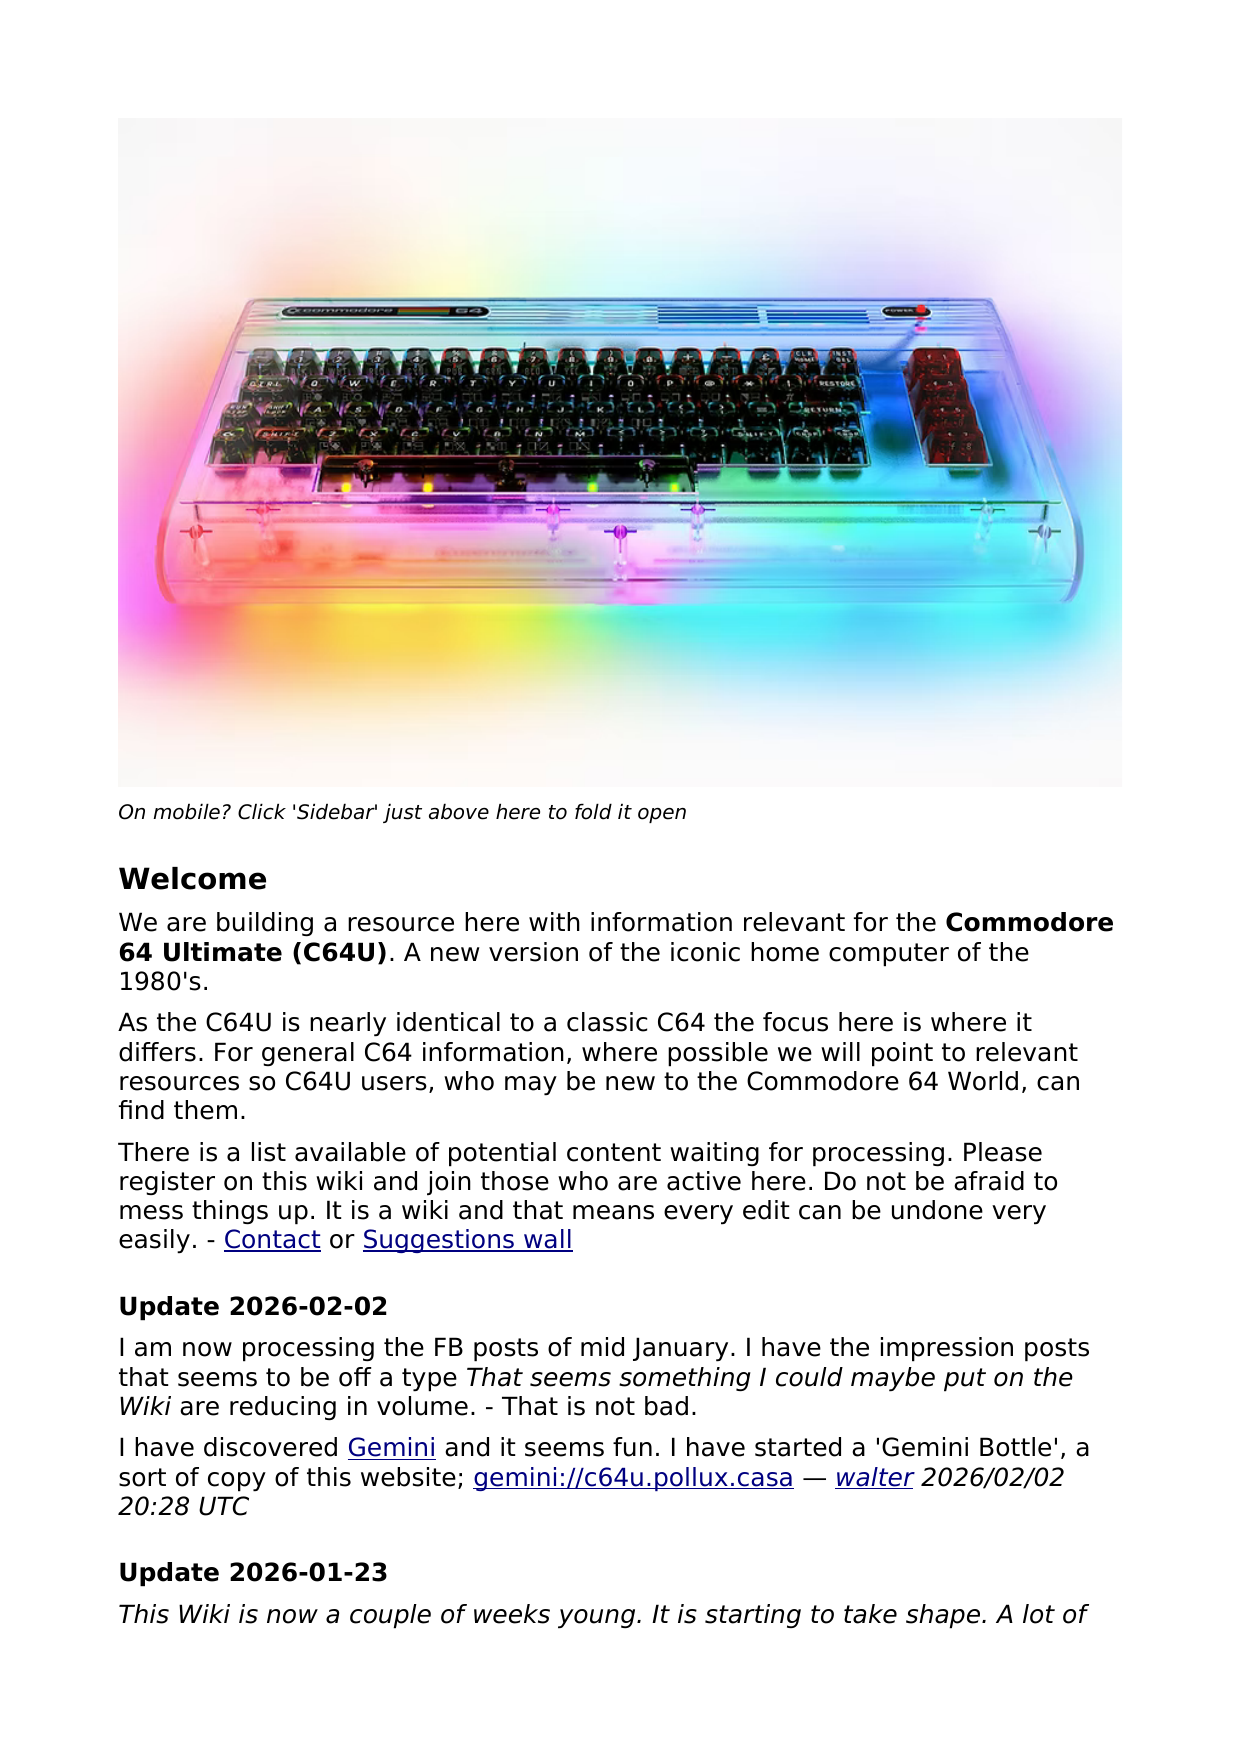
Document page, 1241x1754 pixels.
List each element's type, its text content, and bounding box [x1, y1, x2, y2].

text I am now processing the FB posts of mid January. I have the impression posts that seems to be off a type That seems something I could maybe put on the Wiki are reducing in volume. - That is not bad. [118, 1334, 1122, 1421]
text On mobile? Click 'Sidebar' just above here to fold it open [118, 787, 1122, 825]
text I have discovered Gemini and it seems fun. I have started a 'Gemini Bottle', a sort of copy of this website; gemini://c64u.pollux.casa — walter 2026/02/02 20:28 UTC [118, 1434, 1122, 1521]
subtitle Update 2026-01-23 [118, 1559, 1122, 1588]
text We are building a resource here with information relevant for the Commodore 64 Ultimate (C64U). A new version of the iconic home computer of the 1980's. [118, 909, 1122, 996]
text As the C64U is nearly identical to a classic C64 the focus here is where it differs. For general C64 information, where possible we will point to relevant resources so C64U users, who may be new to the Commodore 64 World, can find them. [118, 1009, 1122, 1125]
subtitle Welcome [118, 862, 1122, 896]
subtitle Update 2026-02-02 [118, 1292, 1122, 1321]
text There is a list available of potential content waiting for processing. Please register on this wiki and join those who are active here. Do not be afraid to mess things up. It is a wiki and that means every edit can be undone very easily. - Contact or Suggestions wall [118, 1138, 1122, 1254]
picture [118, 118, 1123, 787]
text This Wiki is now a couple of weeks young. It is starting to take shape. A lot of [118, 1600, 1122, 1629]
